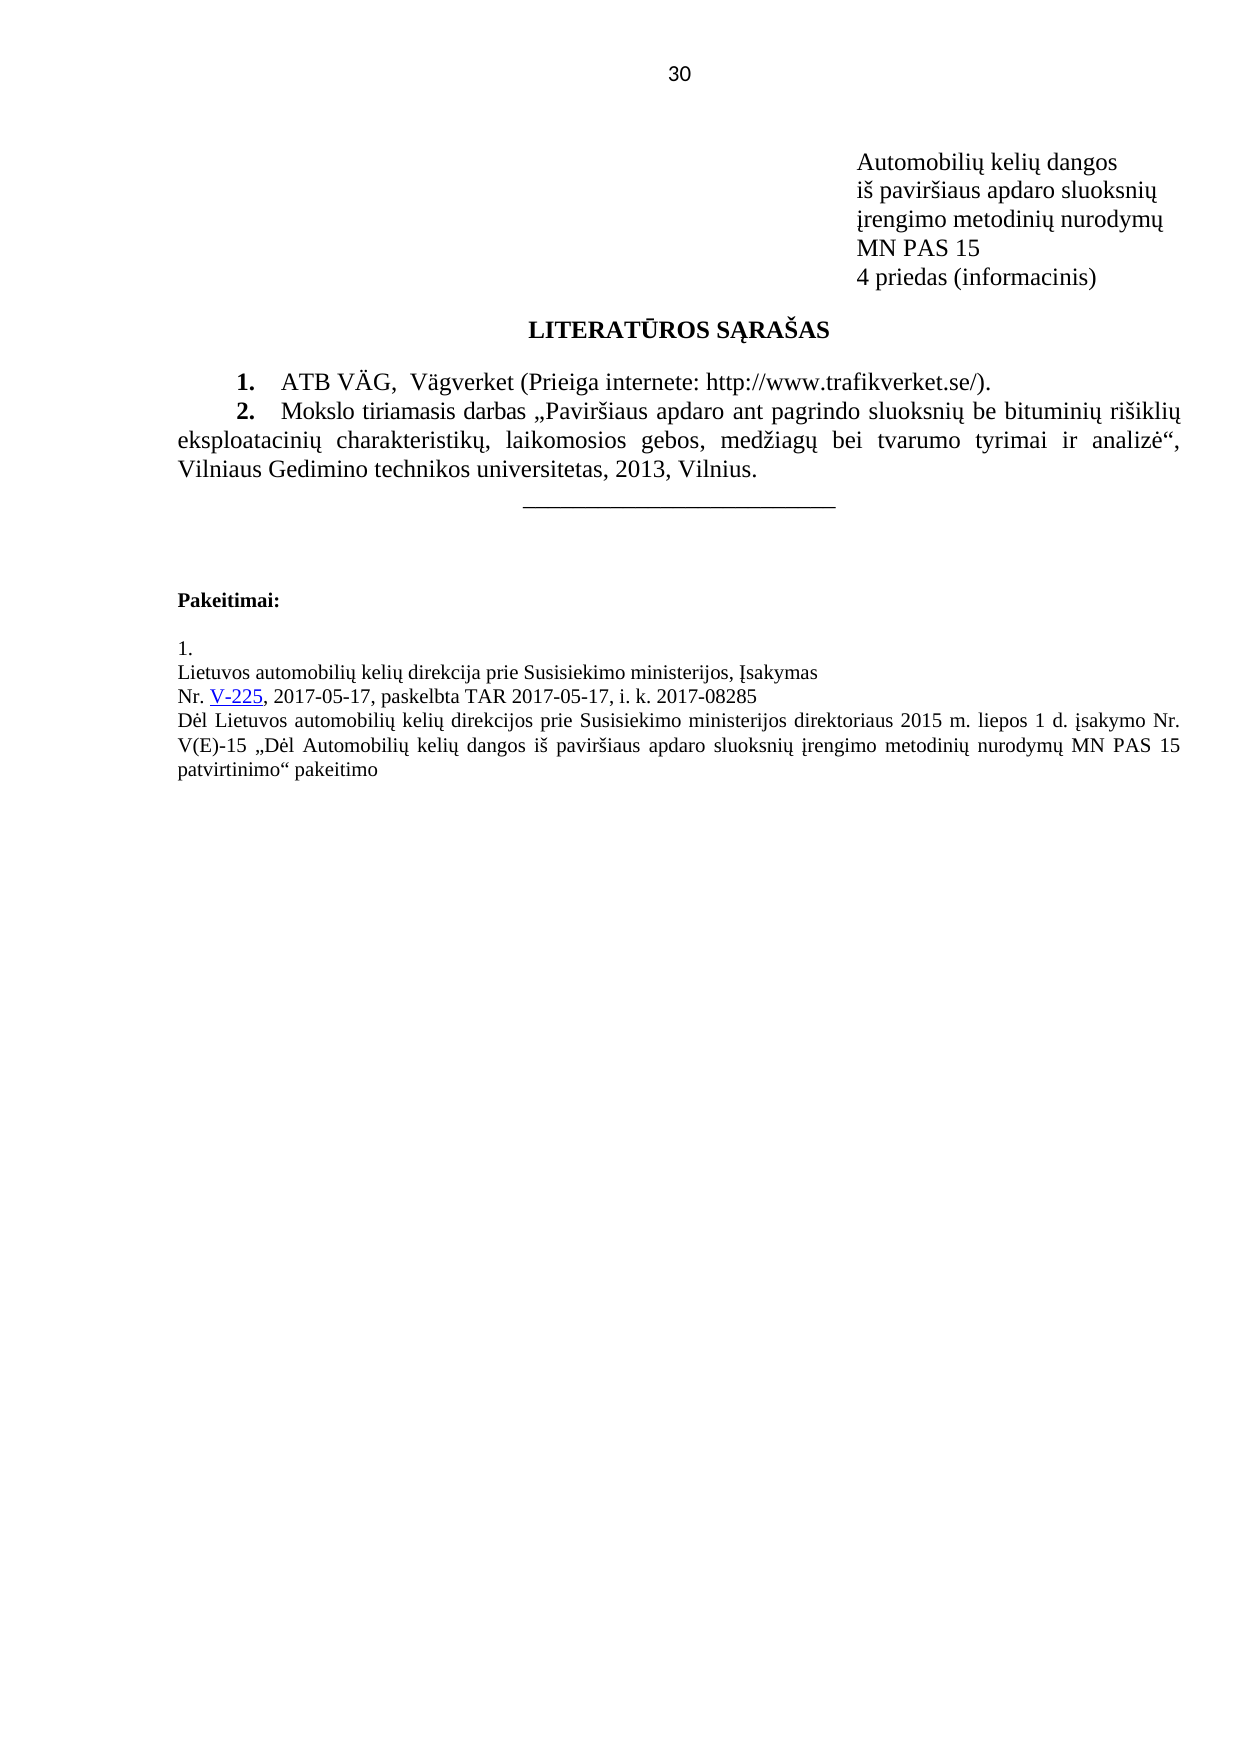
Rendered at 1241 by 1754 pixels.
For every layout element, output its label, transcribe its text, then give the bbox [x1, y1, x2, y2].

text Nr. V-225, 2017-05-17, paskelbta TAR 2017-05-17, i. k. 2017-08285 [177, 684, 1181, 708]
text Lietuvos automobilių kelių direkcija prie Susisiekimo ministerijos, Įsakymas [177, 660, 1181, 684]
text Pakeitimai: [177, 588, 1181, 612]
text 1. ATB VÄG, Vägverket (Prieiga internete: http://www.trafikverket.se/). [177, 367, 1181, 396]
text iš paviršiaus apdaro sluoksnių [856, 176, 1181, 204]
text Dėl Lietuvos automobilių kelių direkcijos prie Susisiekimo ministerijos direktoriaus 2015 m. liepos 1 d. įsakymo Nr. V(E)-15 „Dėl Automobilių kelių dangos iš paviršiaus apdaro sluoksnių įrengimo metodinių nurodymų MN PAS 15 patvirtinimo“ pakeitimo [177, 708, 1181, 781]
text LITERATŪROS SĄRAŠAS [177, 315, 1181, 343]
text 4 priedas (informacinis) [856, 262, 1181, 291]
text įrengimo metodinių nurodymų [856, 204, 1181, 233]
text 2. Mokslo tiriamasis darbas „Paviršiaus apdaro ant pagrindo sluoksnių be bituminių rišiklių eksploatacinių charakteristikų, laikomosios gebos, medžiagų bei tvarumo tyrimai ir analizė“, Vilniaus Gedimino technikos universitetas, 2013, Vilnius. [177, 396, 1181, 482]
text MN PAS 15 [856, 233, 1181, 262]
text Automobilių kelių dangos [856, 147, 1181, 176]
text 1. [177, 636, 1181, 660]
text _________________________ [177, 482, 1181, 511]
